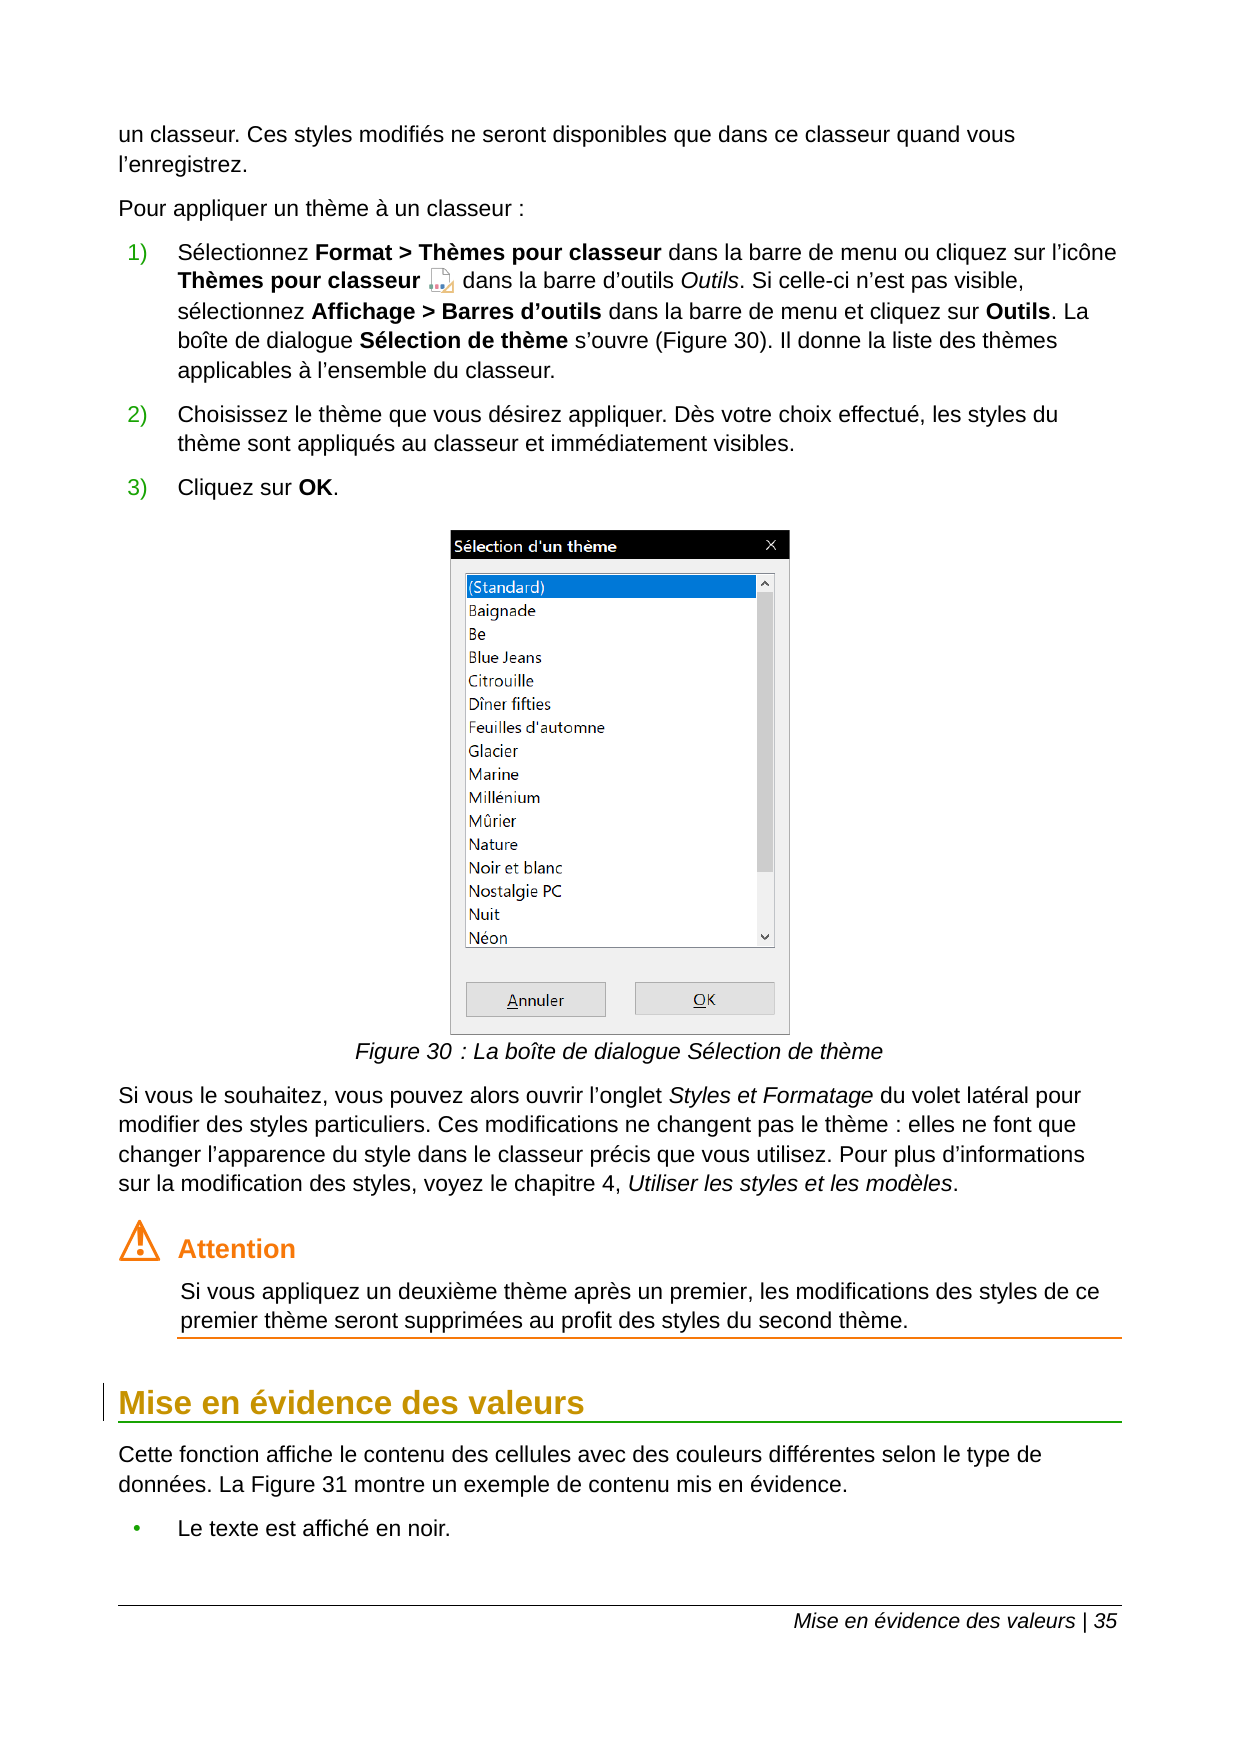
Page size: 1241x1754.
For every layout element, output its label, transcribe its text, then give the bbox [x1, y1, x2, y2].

list Attention [118, 1219, 1122, 1264]
text Figure 30 : La boîte de dialogue Sélection de thème [118, 1034, 1122, 1064]
picture [426, 265, 457, 295]
list Sélectionnez Format > Thèmes pour classeur dans la barre de menu ou cliquez sur l’icône Thèmes pour classeur dans la barre d’outils Outils. Si celle-ci n’est pas visible, sélectionnez Affichage > Barres d’outils dans la barre de menu et cliquez sur Outils. La boîte de dialogue Sélection de thème s’ouvre (Figure 30). Il donne la liste des thèmes applicables à l’ensemble du classeur. [148, 236, 1122, 383]
text Si vous le souhaitez, vous pouvez alors ouvrir l’onglet Styles et Formatage du volet latéral pour modifier des styles particuliers. Ces modifications ne changent pas le thème : elles ne font que changer l’apparence du style dans le classeur précis que vous utilisez. Pour plus d’informations sur la modification des styles, voyez le chapitre 4, Utiliser les styles et les modèles. [118, 1079, 1122, 1197]
text Si vous appliquez un deuxième thème après un premier, les modifications des styles de ce premier thème seront supprimées au profit des styles du second thème. [177, 1272, 1122, 1337]
text Pour appliquer un thème à un classeur : [118, 192, 1122, 221]
picture [450, 530, 790, 1035]
subtitle Mise en évidence des valeurs [118, 1383, 1122, 1421]
list Choisissez le thème que vous désirez appliquer. Dès votre choix effectué, les styles du thème sont appliqués au classeur et immédiatement visibles. [148, 398, 1122, 457]
text Cette fonction affiche le contenu des cellules avec des couleurs différentes selon le type de données. La Figure 31 montre un exemple de contenu mis en évidence. [118, 1438, 1122, 1497]
list Le texte est affiché en noir. [133, 1512, 1122, 1541]
text un classeur. Ces styles modifiés ne seront disponibles que dans ce classeur quand vous l’enregistrez. [118, 118, 1122, 177]
list Cliquez sur OK. [148, 471, 1122, 501]
